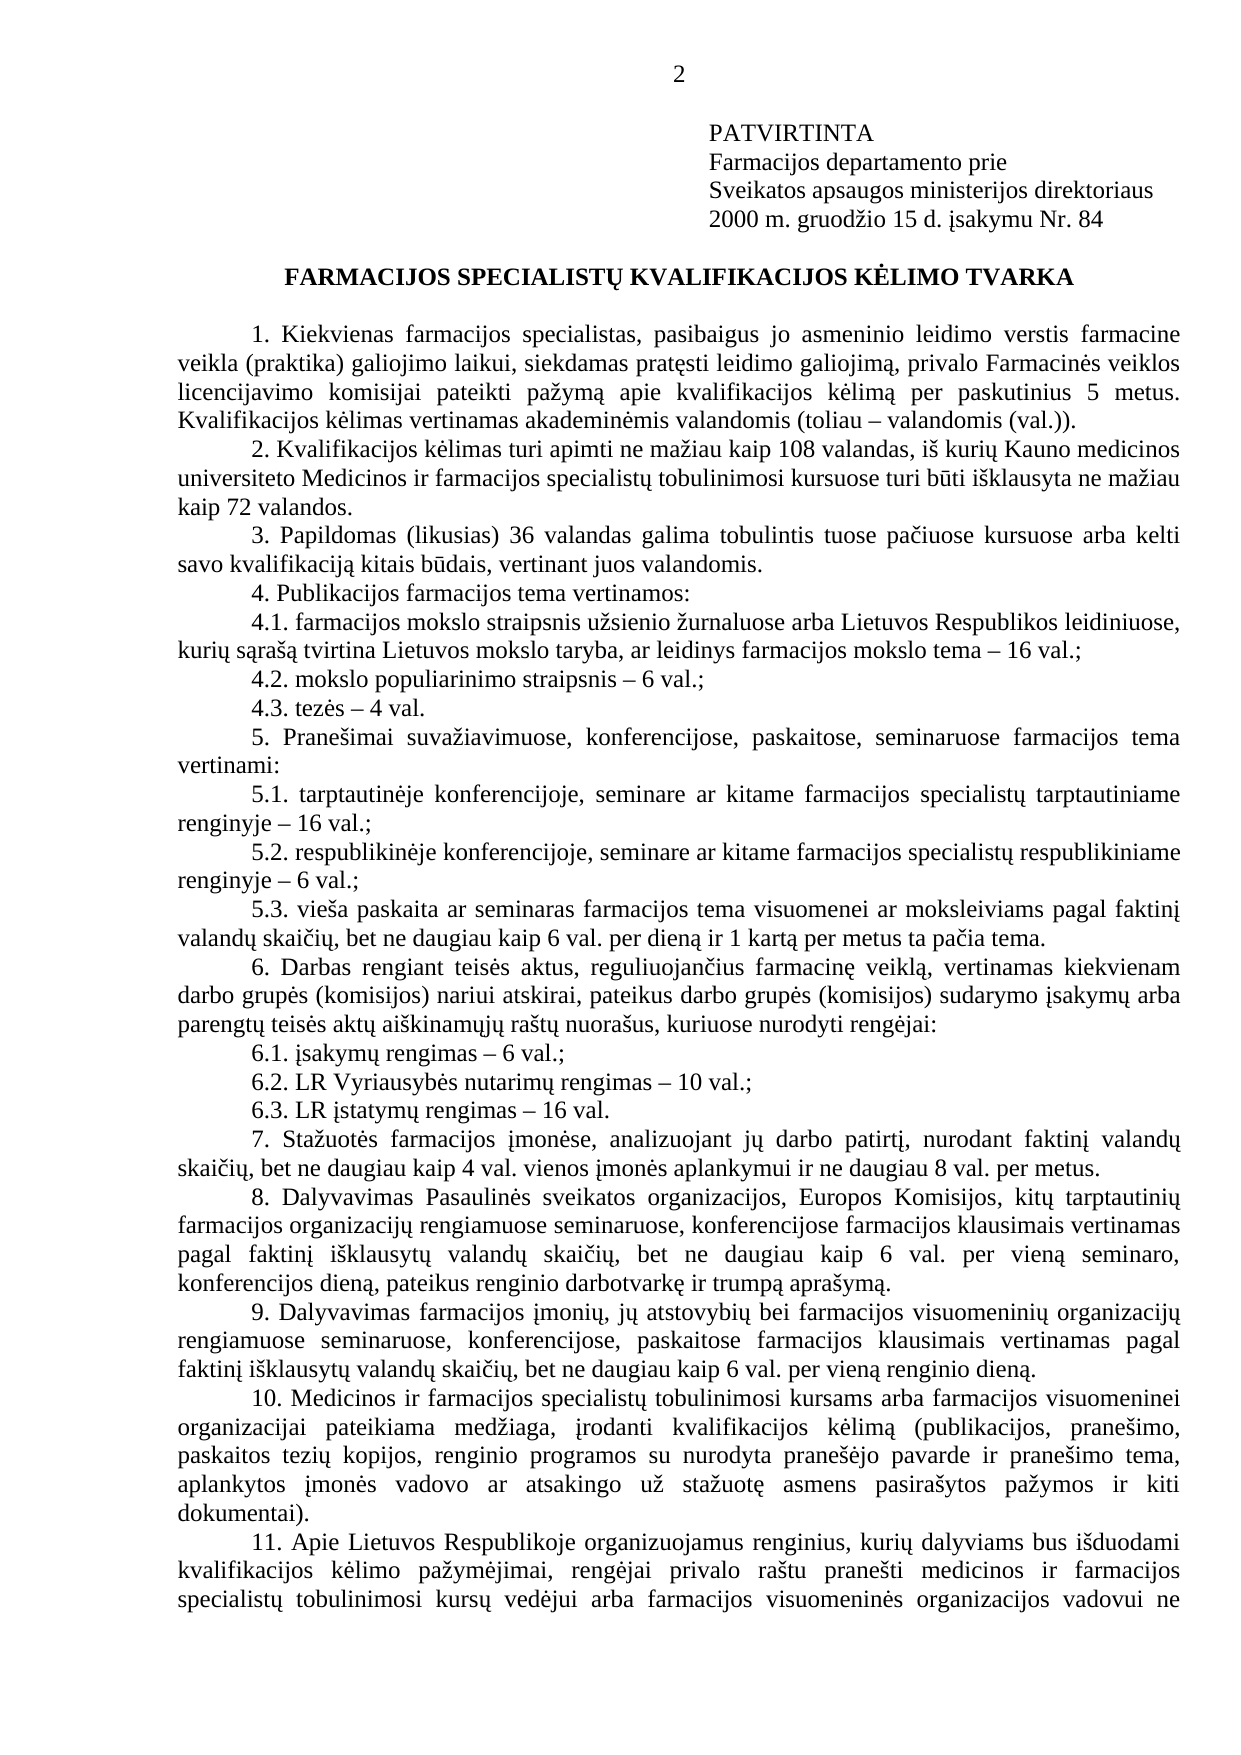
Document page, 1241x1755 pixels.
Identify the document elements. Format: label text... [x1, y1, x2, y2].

text 7. Stažuotės farmacijos įmonėse, analizuojant jų darbo patirtį, nurodant faktinį valandų skaičių, bet ne daugiau kaip 4 val. vienos įmonės aplankymui ir ne daugiau 8 val. per metus. [177, 1124, 1181, 1182]
text 1. Kiekvienas farmacijos specialistas, pasibaigus jo asmeninio leidimo verstis farmacine veikla (praktika) galiojimo laikui, siekdamas pratęsti leidimo galiojimą, privalo Farmacinės veiklos licencijavimo komisijai pateikti pažymą apie kvalifikacijos kėlimą per paskutinius 5 metus. Kvalifikacijos kėlimas vertinamas akademinėmis valandomis (toliau – valandomis (val.)). [177, 319, 1181, 434]
text 6.1. įsakymų rengimas – 6 val.; [177, 1038, 1181, 1067]
text 9. Dalyvavimas farmacijos įmonių, jų atstovybių bei farmacijos visuomeninių organizacijų rengiamuose seminaruose, konferencijose, paskaitose farmacijos klausimais vertinamas pagal faktinį išklausytų valandų skaičių, bet ne daugiau kaip 6 val. per vieną renginio dieną. [177, 1297, 1181, 1383]
text 6.2. LR Vyriausybės nutarimų rengimas – 10 val.; [177, 1067, 1181, 1096]
text Farmacijos departamento prie [177, 147, 1181, 176]
text FARMACIJOS SPECIALISTŲ KVALIFIKACIJOS KĖLIMO TVARKA [177, 262, 1181, 291]
text Sveikatos apsaugos ministerijos direktoriaus [177, 176, 1181, 204]
text 10. Medicinos ir farmacijos specialistų tobulinimosi kursams arba farmacijos visuomeninei organizacijai pateikiama medžiaga, įrodanti kvalifikacijos kėlimą (publikacijos, pranešimo, paskaitos tezių kopijos, renginio programos su nurodyta pranešėjo pavarde ir pranešimo tema, aplankytos įmonės vadovo ar atsakingo už stažuotę asmens pasirašytos pažymos ir kiti dokumentai). [177, 1383, 1181, 1527]
text 4.3. tezės – 4 val. [177, 693, 1181, 722]
text 5.3. vieša paskaita ar seminaras farmacijos tema visuomenei ar moksleiviams pagal faktinį valandų skaičių, bet ne daugiau kaip 6 val. per dieną ir 1 kartą per metus ta pačia tema. [177, 894, 1181, 952]
text 3. Papildomas (likusias) 36 valandas galima tobulintis tuose pačiuose kursuose arba kelti savo kvalifikaciją kitais būdais, vertinant juos valandomis. [177, 521, 1181, 578]
text 2000 m. gruodžio 15 d. įsakymu Nr. 84 [177, 204, 1181, 233]
text 8. Dalyvavimas Pasaulinės sveikatos organizacijos, Europos Komisijos, kitų tarptautinių farmacijos organizacijų rengiamuose seminaruose, konferencijose farmacijos klausimais vertinamas pagal faktinį išklausytų valandų skaičių, bet ne daugiau kaip 6 val. per vieną seminaro, konferencijos dieną, pateikus renginio darbotvarkę ir trumpą aprašymą. [177, 1182, 1181, 1297]
text 5.1. tarptautinėje konferencijoje, seminare ar kitame farmacijos specialistų tarptautiniame renginyje – 16 val.; [177, 779, 1181, 837]
text 5. Pranešimai suvažiavimuose, konferencijose, paskaitose, seminaruose farmacijos tema vertinami: [177, 722, 1181, 779]
text PATVIRTINTA [177, 118, 1181, 147]
text 6.3. LR įstatymų rengimas – 16 val. [177, 1096, 1181, 1124]
text 6. Darbas rengiant teisės aktus, reguliuojančius farmacinę veiklą, vertinamas kiekvienam darbo grupės (komisijos) nariui atskirai, pateikus darbo grupės (komisijos) sudarymo įsakymų arba parengtų teisės aktų aiškinamųjų raštų nuorašus, kuriuose nurodyti rengėjai: [177, 952, 1181, 1038]
text 4.1. farmacijos mokslo straipsnis užsienio žurnaluose arba Lietuvos Respublikos leidiniuose, kurių sąrašą tvirtina Lietuvos mokslo taryba, ar leidinys farmacijos mokslo tema – 16 val.; [177, 607, 1181, 664]
text 4. Publikacijos farmacijos tema vertinamos: [177, 578, 1181, 607]
text 11. Apie Lietuvos Respublikoje organizuojamus renginius, kurių dalyviams bus išduodami kvalifikacijos kėlimo pažymėjimai, rengėjai privalo raštu pranešti medicinos ir farmacijos specialistų tobulinimosi kursų vedėjui arba farmacijos visuomeninės organizacijos vadovui ne [177, 1527, 1181, 1613]
text 2. Kvalifikacijos kėlimas turi apimti ne mažiau kaip 108 valandas, iš kurių Kauno medicinos universiteto Medicinos ir farmacijos specialistų tobulinimosi kursuose turi būti išklausyta ne mažiau kaip 72 valandos. [177, 434, 1181, 521]
text 5.2. respublikinėje konferencijoje, seminare ar kitame farmacijos specialistų respublikiniame renginyje – 6 val.; [177, 837, 1181, 894]
text 4.2. mokslo populiarinimo straipsnis – 6 val.; [177, 664, 1181, 693]
